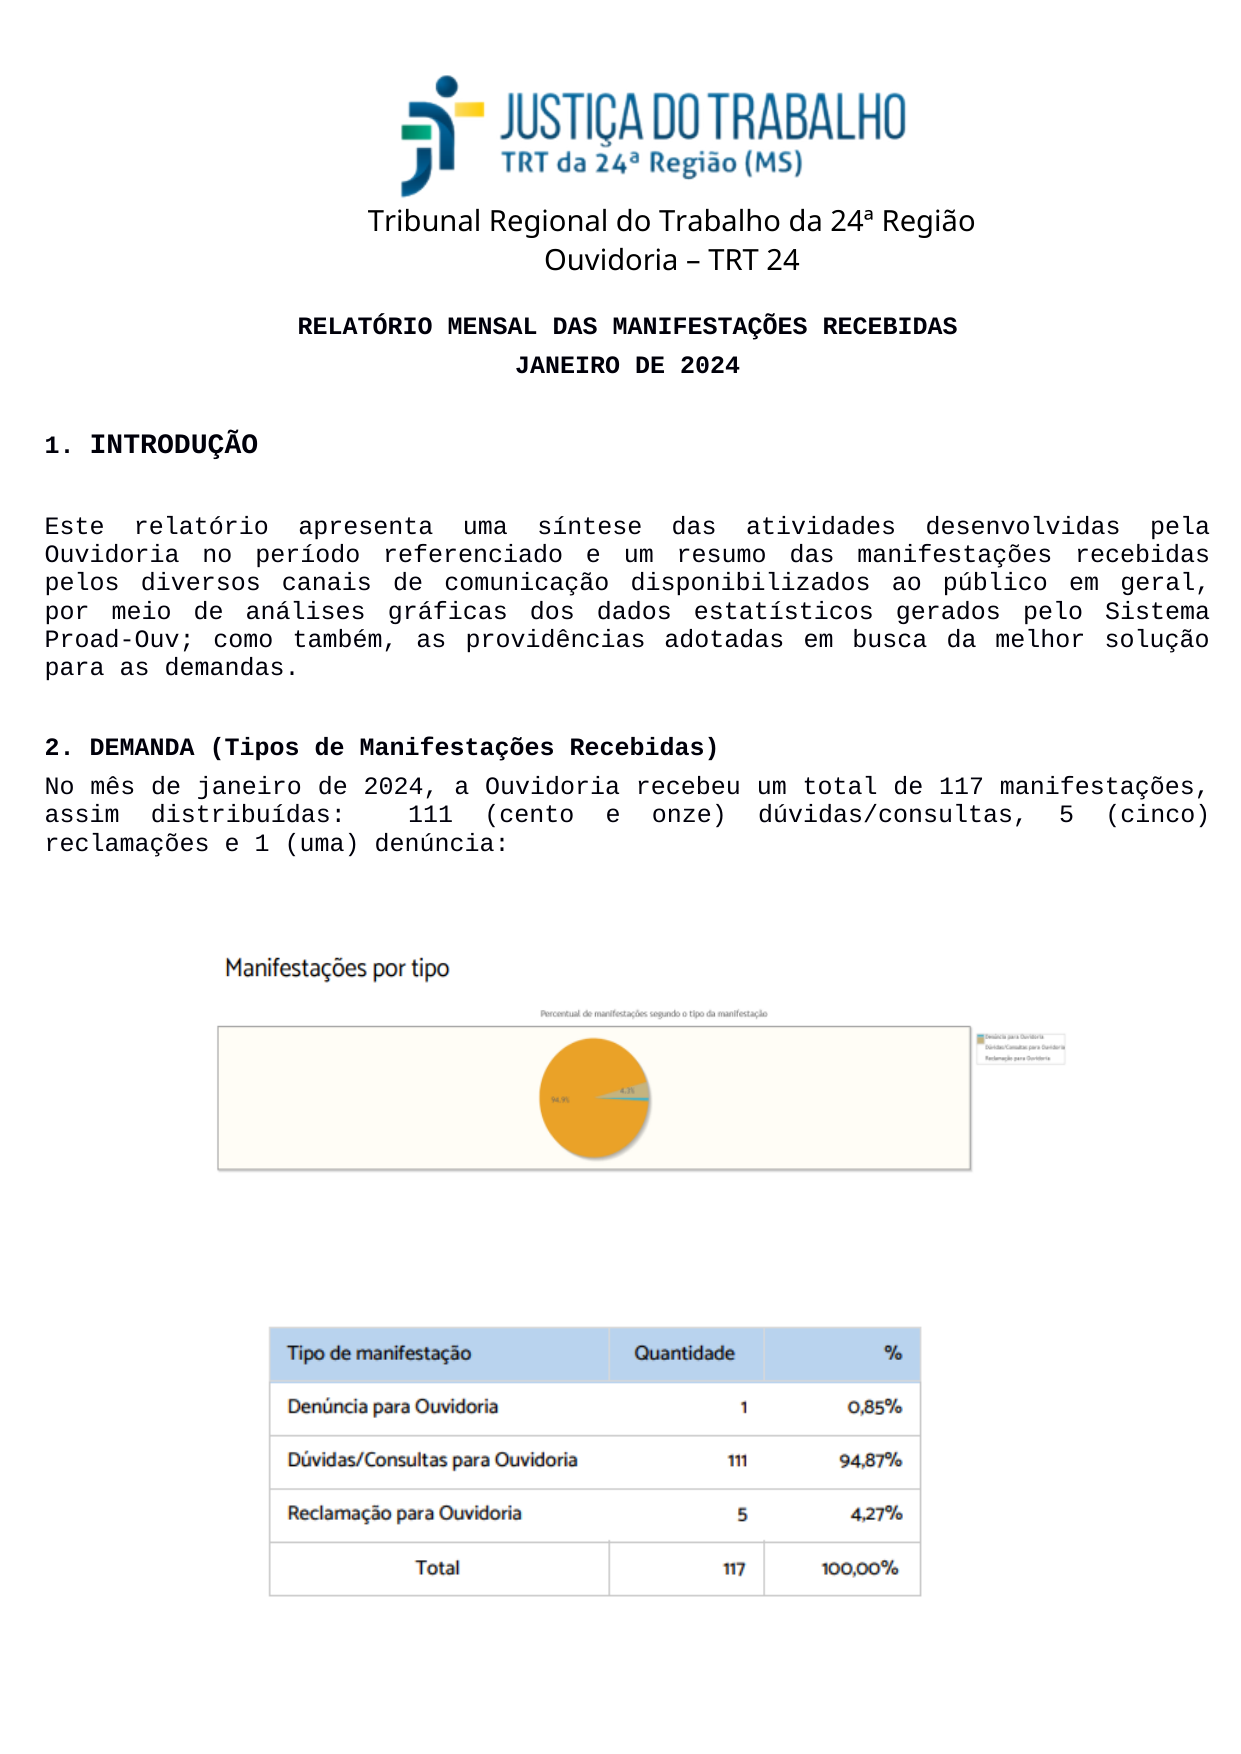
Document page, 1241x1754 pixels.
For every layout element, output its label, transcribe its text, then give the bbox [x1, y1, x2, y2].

text No mês de janeiro de 2024, a Ouvidoria recebeu um total de 117 manifestações, assim distribuídas: 111 (cento e onze) dúvidas/consultas, 5 (cinco) reclamações e 1 (uma) denúncia: [44, 773, 1211, 858]
text Este relatório apresenta uma síntese das atividades desenvolvidas pela Ouvidoria no período referenciado e um resumo das manifestações recebidas pelos diversos canais de comunicação disponibilizados ao público em geral, por meio de análises gráficas dos dados estatísticos gerados pelo Sistema Proad-Ouv; como também, as providências adotadas em busca da melhor solução para as demandas. [44, 513, 1211, 683]
text 2. DEMANDA (Tipos de Manifestações Recebidas) [44, 735, 1211, 763]
text RELATÓRIO MENSAL DAS MANIFESTAÇÕES RECEBIDAS [44, 314, 1211, 342]
text JANEIRO DE 2024 [44, 353, 1211, 381]
text 1. INTRODUÇÃO [44, 430, 1211, 462]
